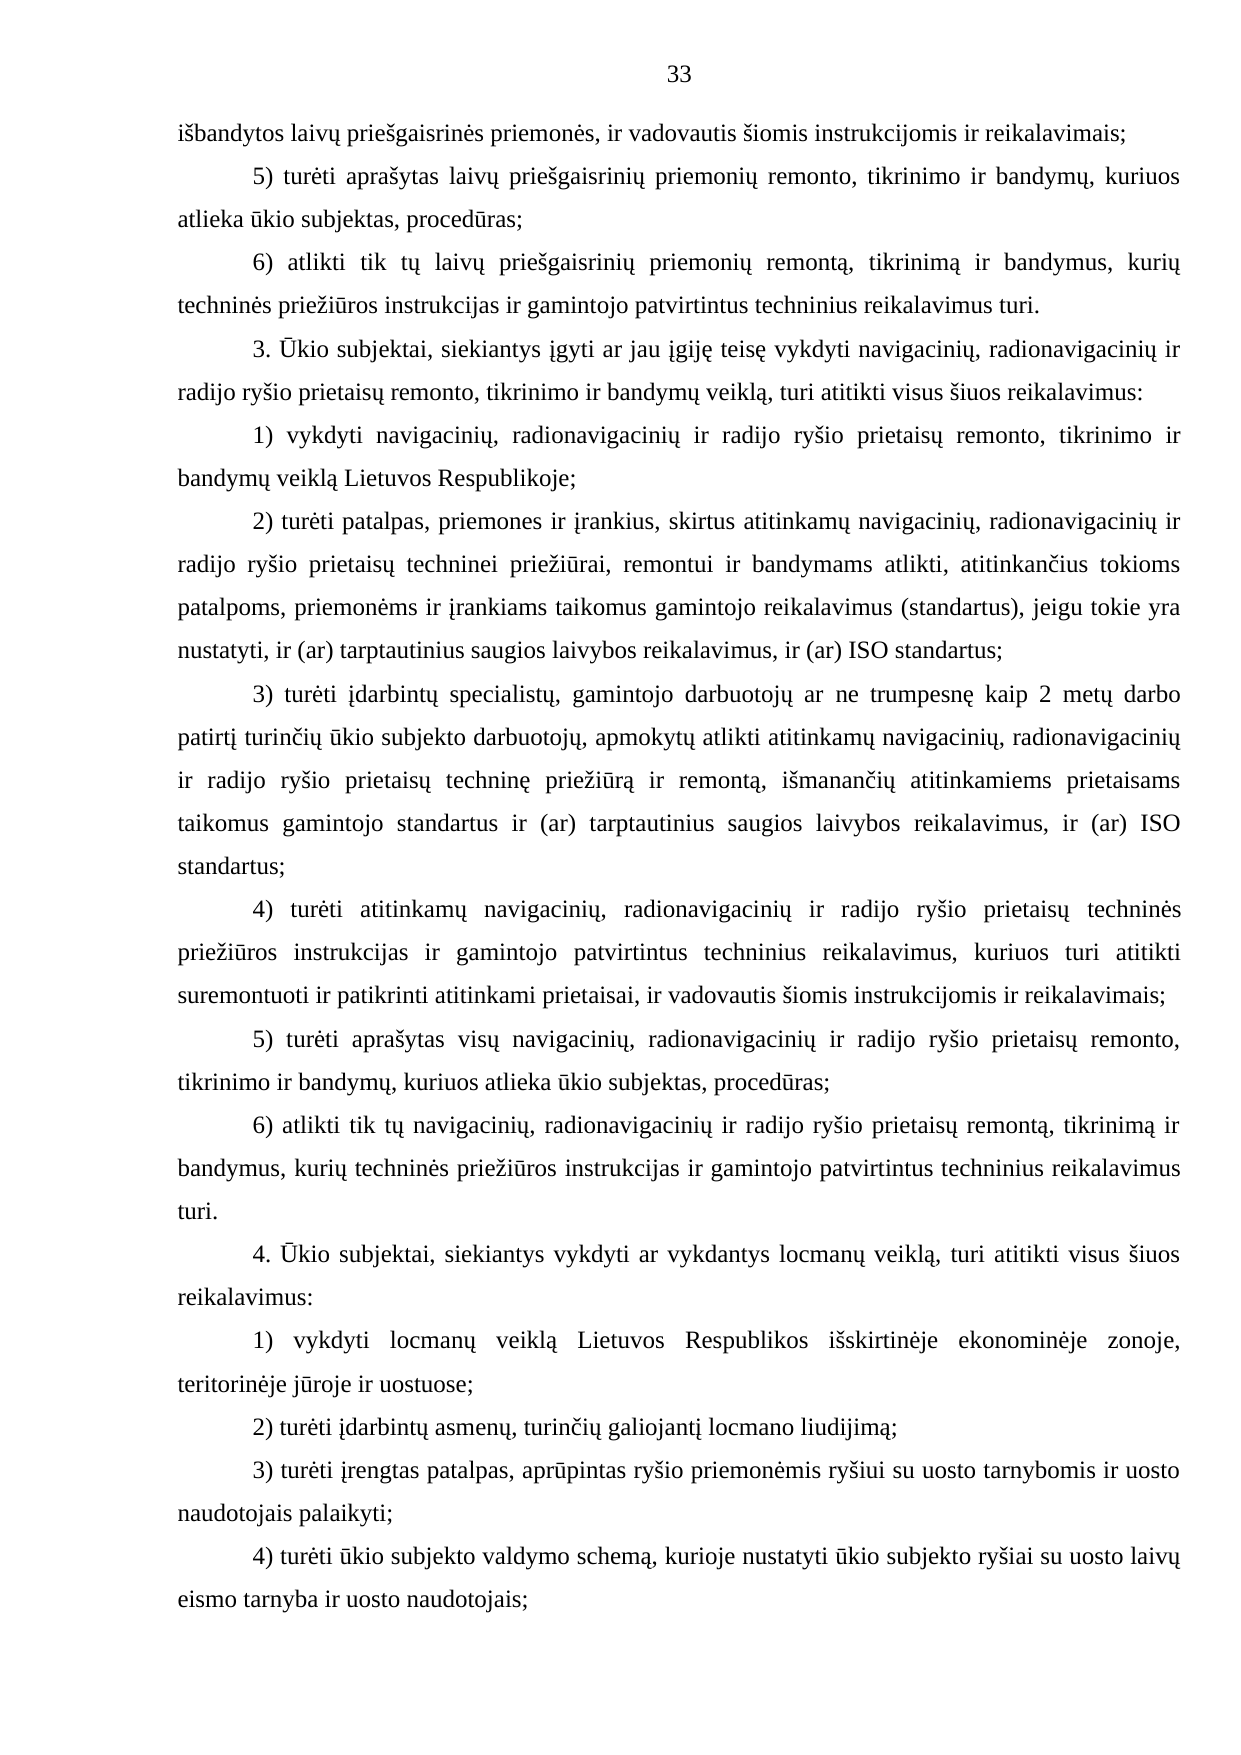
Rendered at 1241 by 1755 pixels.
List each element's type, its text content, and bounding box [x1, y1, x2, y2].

text 1) vykdyti navigacinių, radionavigacinių ir radijo ryšio prietaisų remonto, tikrinimo ir bandymų veiklą Lietuvos Respublikoje; [177, 420, 1181, 492]
text 4) turėti atitinkamų navigacinių, radionavigacinių ir radijo ryšio prietaisų techninės priežiūros instrukcijas ir gamintojo patvirtintus techninius reikalavimus, kuriuos turi atitikti suremontuoti ir patikrinti atitinkami prietaisai, ir vadovautis šiomis instrukcijomis ir reikalavimais; [177, 894, 1181, 1009]
text 4) turėti ūkio subjekto valdymo schemą, kurioje nustatyti ūkio subjekto ryšiai su uosto laivų eismo tarnyba ir uosto naudotojais; [177, 1541, 1181, 1613]
text 2) turėti įdarbintų asmenų, turinčių galiojantį locmano liudijimą; [177, 1412, 1181, 1441]
text 5) turėti aprašytas visų navigacinių, radionavigacinių ir radijo ryšio prietaisų remonto, tikrinimo ir bandymų, kuriuos atlieka ūkio subjektas, procedūras; [177, 1024, 1181, 1096]
text išbandytos laivų priešgaisrinės priemonės, ir vadovautis šiomis instrukcijomis ir reikalavimais; [177, 118, 1181, 147]
text 2) turėti patalpas, priemones ir įrankius, skirtus atitinkamų navigacinių, radionavigacinių ir radijo ryšio prietaisų techninei priežiūrai, remontui ir bandymams atlikti, atitinkančius tokioms patalpoms, priemonėms ir įrankiams taikomus gamintojo reikalavimus (standartus), jeigu tokie yra nustatyti, ir (ar) tarptautinius saugios laivybos reikalavimus, ir (ar) ISO standartus; [177, 506, 1181, 664]
text 3) turėti įrengtas patalpas, aprūpintas ryšio priemonėmis ryšiui su uosto tarnybomis ir uosto naudotojais palaikyti; [177, 1455, 1181, 1527]
text 3. Ūkio subjektai, siekiantys įgyti ar jau įgiję teisę vykdyti navigacinių, radionavigacinių ir radijo ryšio prietaisų remonto, tikrinimo ir bandymų veiklą, turi atitikti visus šiuos reikalavimus: [177, 334, 1181, 406]
text 3) turėti įdarbintų specialistų, gamintojo darbuotojų ar ne trumpesnę kaip 2 metų darbo patirtį turinčių ūkio subjekto darbuotojų, apmokytų atlikti atitinkamų navigacinių, radionavigacinių ir radijo ryšio prietaisų techninę priežiūrą ir remontą, išmanančių atitinkamiems prietaisams taikomus gamintojo standartus ir (ar) tarptautinius saugios laivybos reikalavimus, ir (ar) ISO standartus; [177, 679, 1181, 880]
text 4. Ūkio subjektai, siekiantys vykdyti ar vykdantys locmanų veiklą, turi atitikti visus šiuos reikalavimus: [177, 1239, 1181, 1311]
text 6) atlikti tik tų laivų priešgaisrinių priemonių remontą, tikrinimą ir bandymus, kurių techninės priežiūros instrukcijas ir gamintojo patvirtintus techninius reikalavimus turi. [177, 247, 1181, 319]
text 1) vykdyti locmanų veiklą Lietuvos Respublikos išskirtinėje ekonominėje zonoje, teritorinėje jūroje ir uostuose; [177, 1326, 1181, 1397]
text 5) turėti aprašytas laivų priešgaisrinių priemonių remonto, tikrinimo ir bandymų, kuriuos atlieka ūkio subjektas, procedūras; [177, 161, 1181, 233]
text 6) atlikti tik tų navigacinių, radionavigacinių ir radijo ryšio prietaisų remontą, tikrinimą ir bandymus, kurių techninės priežiūros instrukcijas ir gamintojo patvirtintus techninius reikalavimus turi. [177, 1110, 1181, 1225]
